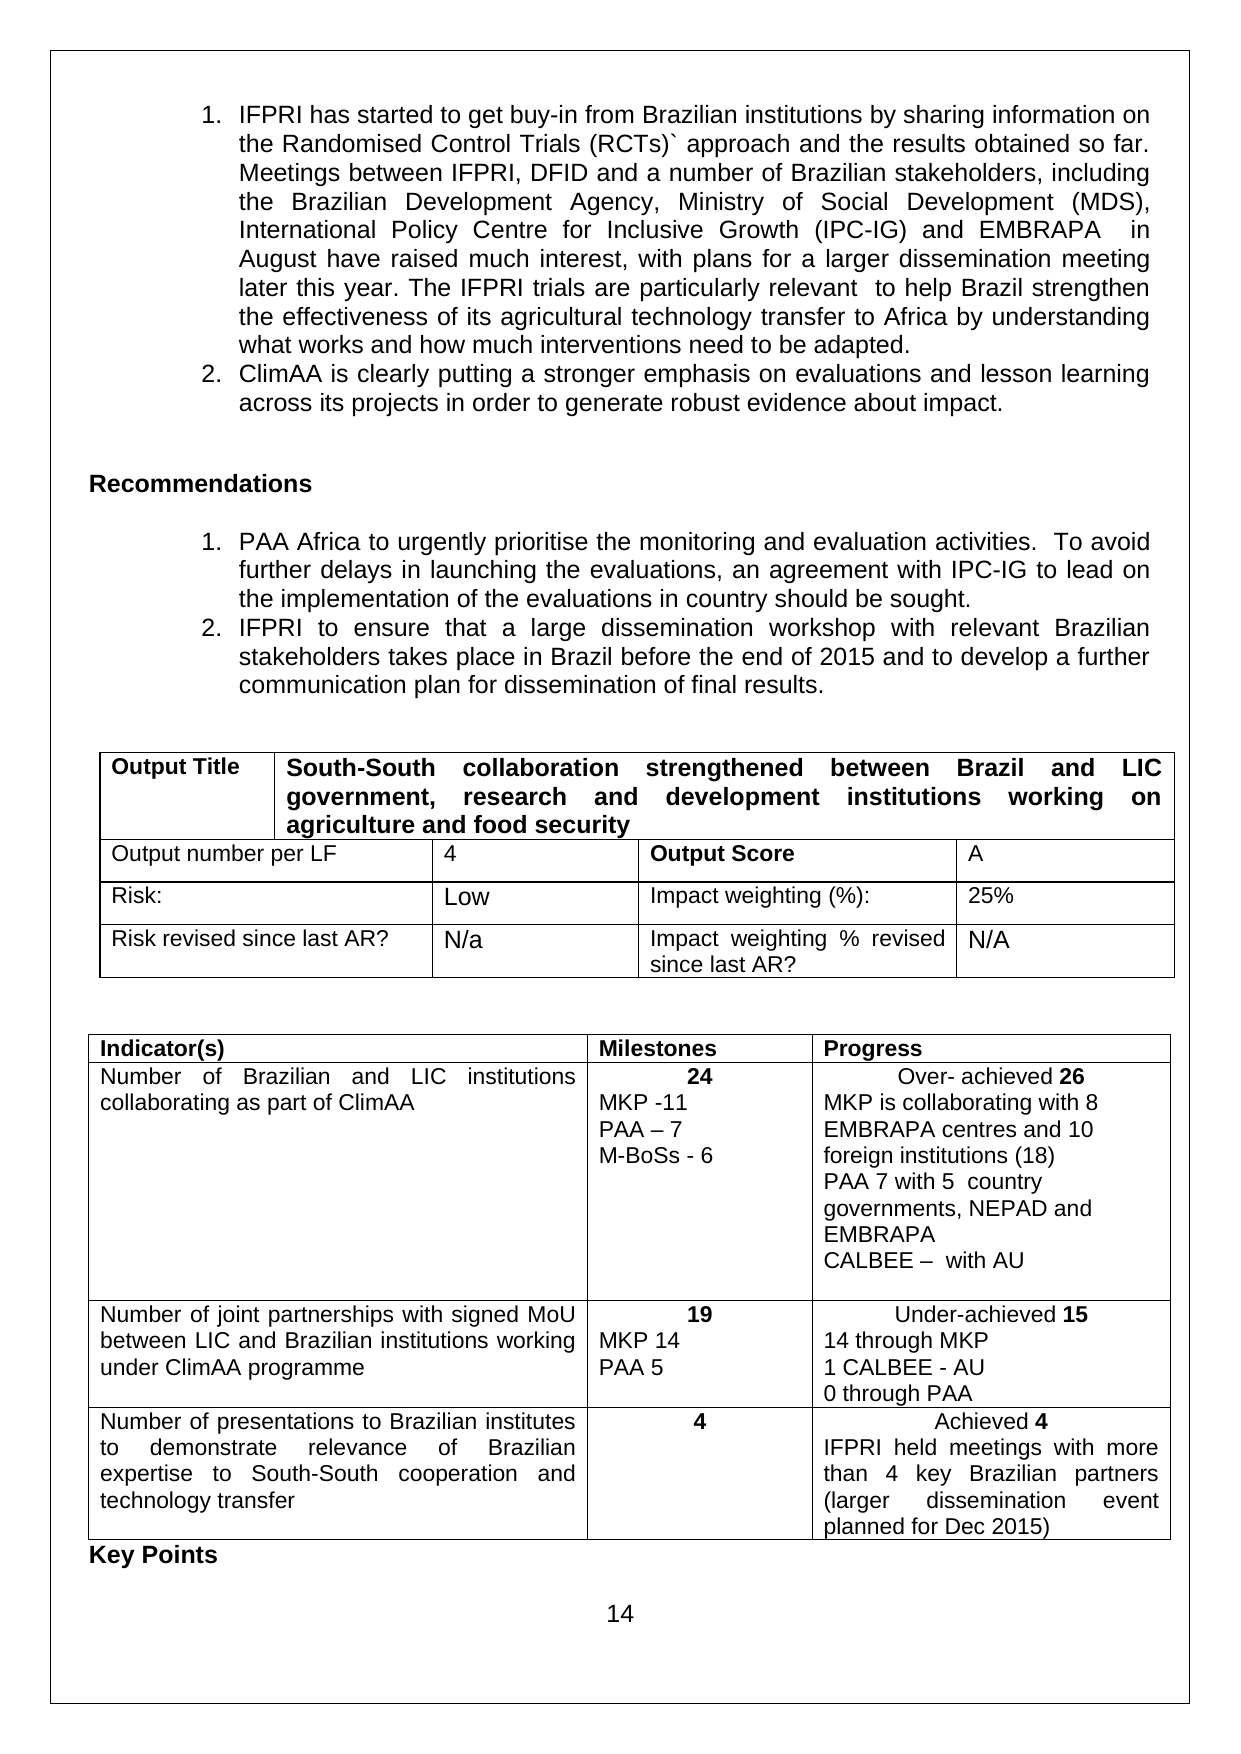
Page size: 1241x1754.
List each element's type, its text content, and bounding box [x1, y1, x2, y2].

table_header Milestones [588, 1035, 812, 1062]
table_header Indicator(s) [89, 1035, 587, 1062]
table_cell 4 [588, 1408, 812, 1539]
table_cell Risk: [101, 883, 432, 923]
list IFPRI has started to get buy-in from Brazilian institutions by sharing information on the Randomised Control Trials (RCTs)` approach and the results obtained so far. Meetings between IFPRI, DFID and a number of Brazilian stakeholders, including the Brazilian Development Agency, Ministry of Social Development (MDS), International Policy Centre for Inclusive Growth (IPC-IG) and EMBRAPA in August have raised much interest, with plans for a larger dissemination meeting later this year. The IFPRI trials are particularly relevant to help Brazil strengthen the effectiveness of its agricultural technology transfer to Africa by understanding what works and how much interventions need to be adapted. [201, 100, 1152, 359]
list PAA Africa to urgently prioritise the monitoring and evaluation activities. To avoid further delays in launching the evaluations, an agreement with IPC-IG to lead on the implementation of the evaluations in country should be sought. [201, 527, 1152, 613]
table_cell Over- achieved 26 MKP is collaborating with 8 EMBRAPA centres and 10 foreign institutions (18) PAA 7 with 5 country governments, NEPAD and EMBRAPA CALBEE – with AU [813, 1063, 1170, 1300]
table_cell Number of Brazilian and LIC institutions collaborating as part of ClimAA [89, 1063, 587, 1300]
table_cell Output number per LF [101, 840, 432, 881]
table_cell Low [433, 883, 638, 923]
table_header Progress [813, 1035, 1170, 1062]
table_cell Impact weighting (%): [639, 883, 956, 923]
table_cell Number of joint partnerships with signed MoU between LIC and Brazilian institutions working under ClimAA programme [89, 1301, 587, 1407]
table_cell Risk revised since last AR? [101, 925, 432, 977]
table_cell 24 MKP -11 PAA – 7 M-BoSs - 6 [588, 1063, 812, 1300]
table_cell N/a [433, 925, 638, 977]
table_header South-South collaboration strengthened between Brazil and LIC government, research and development institutions working on agriculture and food security [275, 753, 1174, 839]
table_cell 19 MKP 14 PAA 5 [588, 1301, 812, 1407]
list ClimAA is clearly putting a stronger emphasis on evaluations and lesson learning across its projects in order to generate robust evidence about impact. [201, 359, 1152, 416]
table_cell Number of presentations to Brazilian institutes to demonstrate relevance of Brazilian expertise to South-South cooperation and technology transfer [89, 1408, 587, 1539]
table_cell 4 [433, 840, 638, 881]
table_cell Under-achieved 15 14 through MKP 1 CALBEE - AU 0 through PAA [813, 1301, 1170, 1407]
table_header Output Title [101, 753, 274, 839]
text Key Points [89, 1540, 1152, 1569]
table_cell Impact weighting % revised since last AR? [639, 925, 956, 977]
table_cell Achieved 4 IFPRI held meetings with more than 4 key Brazilian partners (larger dissemination event planned for Dec 2015) [813, 1408, 1170, 1539]
table_cell N/A [957, 925, 1174, 977]
text Recommendations [89, 469, 1152, 498]
table_cell A [957, 840, 1174, 881]
table_cell Output Score [639, 840, 956, 881]
table_cell 25% [957, 883, 1174, 923]
list IFPRI to ensure that a large dissemination workshop with relevant Brazilian stakeholders takes place in Brazil before the end of 2015 and to develop a further communication plan for dissemination of final results. [201, 613, 1152, 699]
